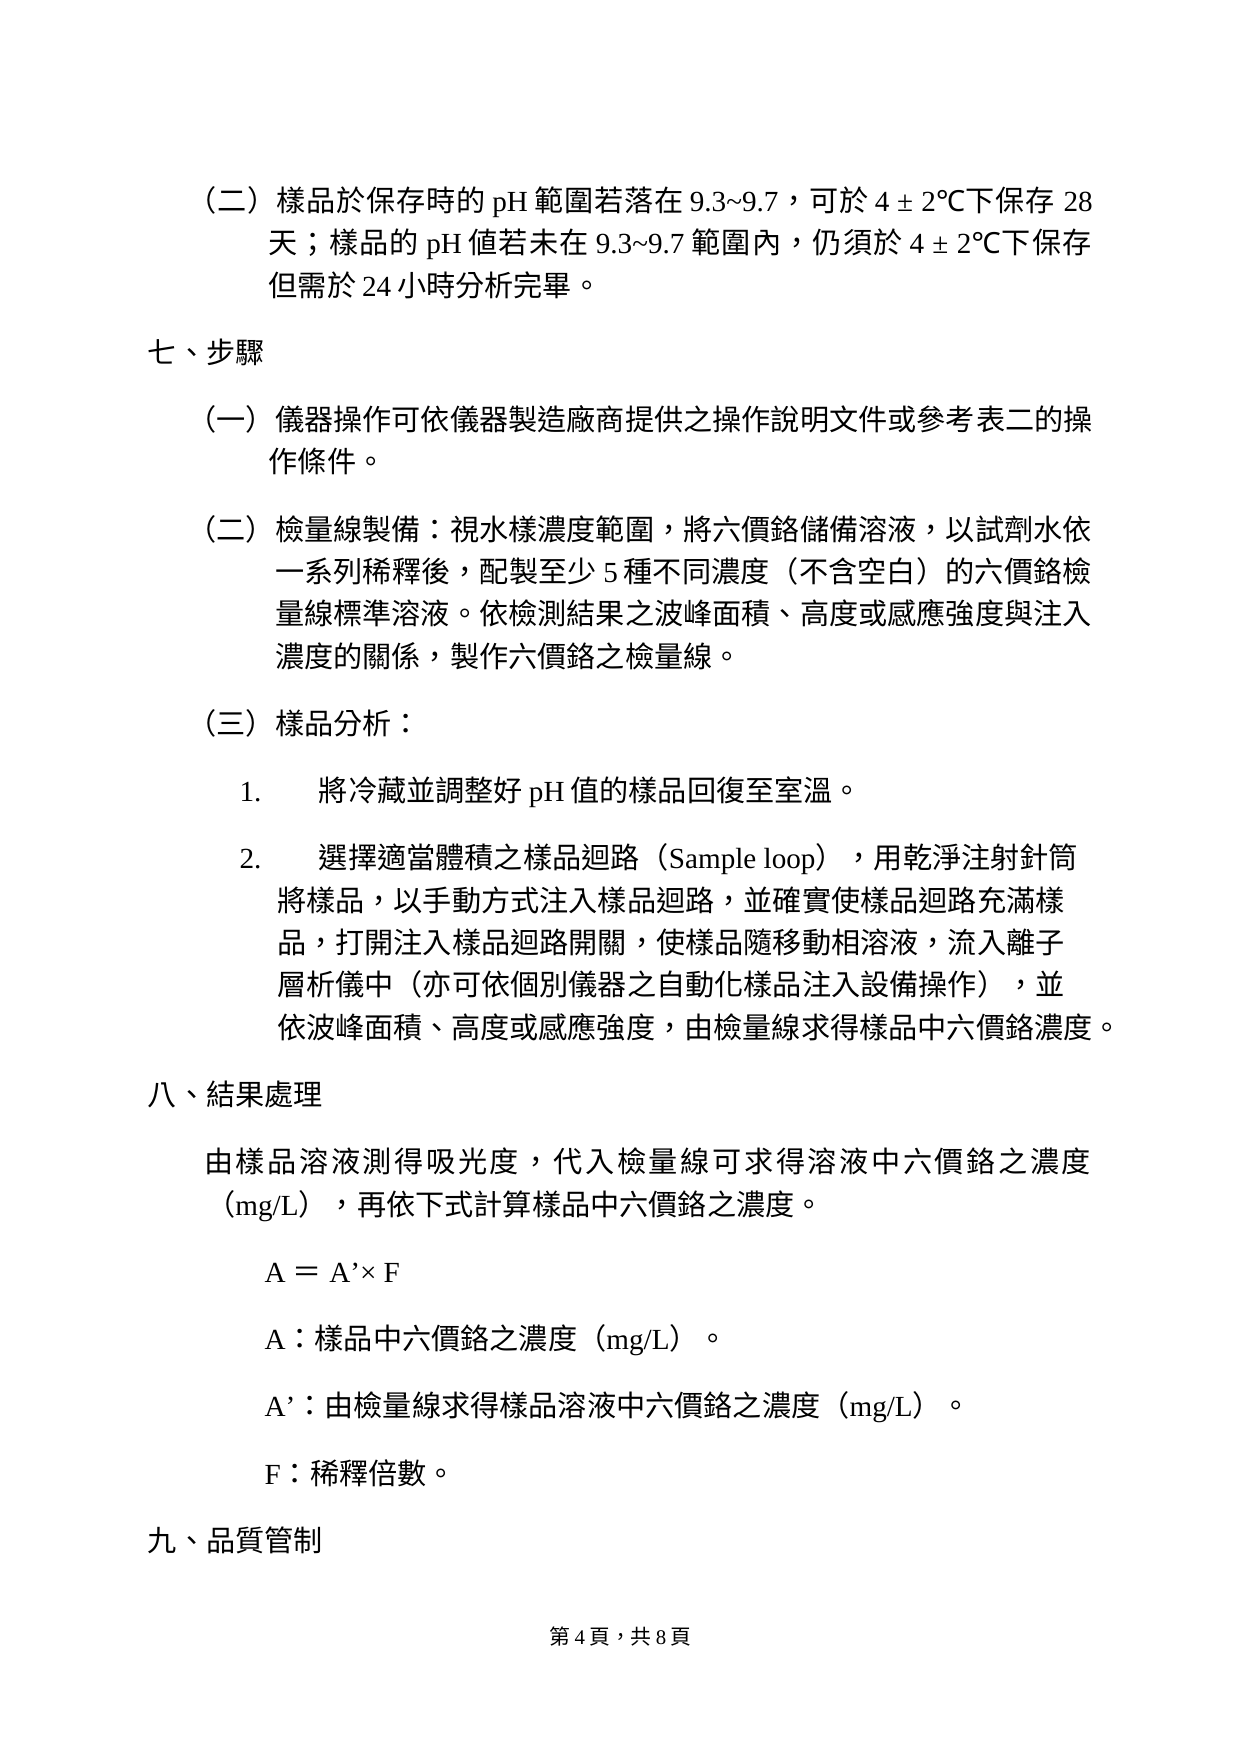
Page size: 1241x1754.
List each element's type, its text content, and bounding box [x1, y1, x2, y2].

text A ＝ A’× F [264, 1248, 1092, 1291]
text （一）儀器操作可依儀器製造廠商提供之操作說明文件或參考表二的操作條件。 [187, 397, 1092, 481]
text 八、結果處理 [148, 1071, 1092, 1114]
text 九、品質管制 [148, 1517, 1092, 1560]
text 七、步驟 [148, 329, 1092, 372]
text （二）檢量線製備：視水樣濃度範圍，將六價鉻儲備溶液，以試劑水依一系列稀釋後，配製至少5種不同濃度（不含空白）的六價鉻檢量線標準溶液。依檢測結果之波峰面積、高度或感應強度與注入濃度的關係，製作六價鉻之檢量線。 [187, 506, 1092, 675]
text 由樣品溶液測得吸光度，代入檢量線可求得溶液中六價鉻之濃度（mg/L），再依下式計算樣品中六價鉻之濃度。 [204, 1139, 1092, 1223]
text A’：由檢量線求得樣品溶液中六價鉻之濃度（mg/L）。 [264, 1383, 1092, 1425]
text A：樣品中六價鉻之濃度（mg/L）。 [264, 1316, 1092, 1358]
list 選擇適當體積之樣品迴路（Sample loop），用乾淨注射針筒將樣品，以手動方式注入樣品迴路，並確實使樣品迴路充滿樣品，打開注入樣品迴路開關，使樣品隨移動相溶液，流入離子層析儀中（亦可依個別儀器之自動化樣品注入設備操作），並依波峰面積、高度或感應強度，由檢量線求得樣品中六價鉻濃度。 [239, 835, 1092, 1046]
text （二）樣品於保存時的pH範圍若落在9.3~9.7，可於4 ± 2℃下保存 28天；樣品的pH値若未在9.3~9.7範圍內，仍須於4 ± 2℃下保存，但需於24小時分析完畢。 [187, 177, 1092, 304]
text F：稀釋倍數。 [264, 1450, 1092, 1492]
text （三）樣品分析： [187, 700, 1092, 743]
list 將冷藏並調整好pH值的樣品回復至室溫。 [239, 768, 1092, 810]
